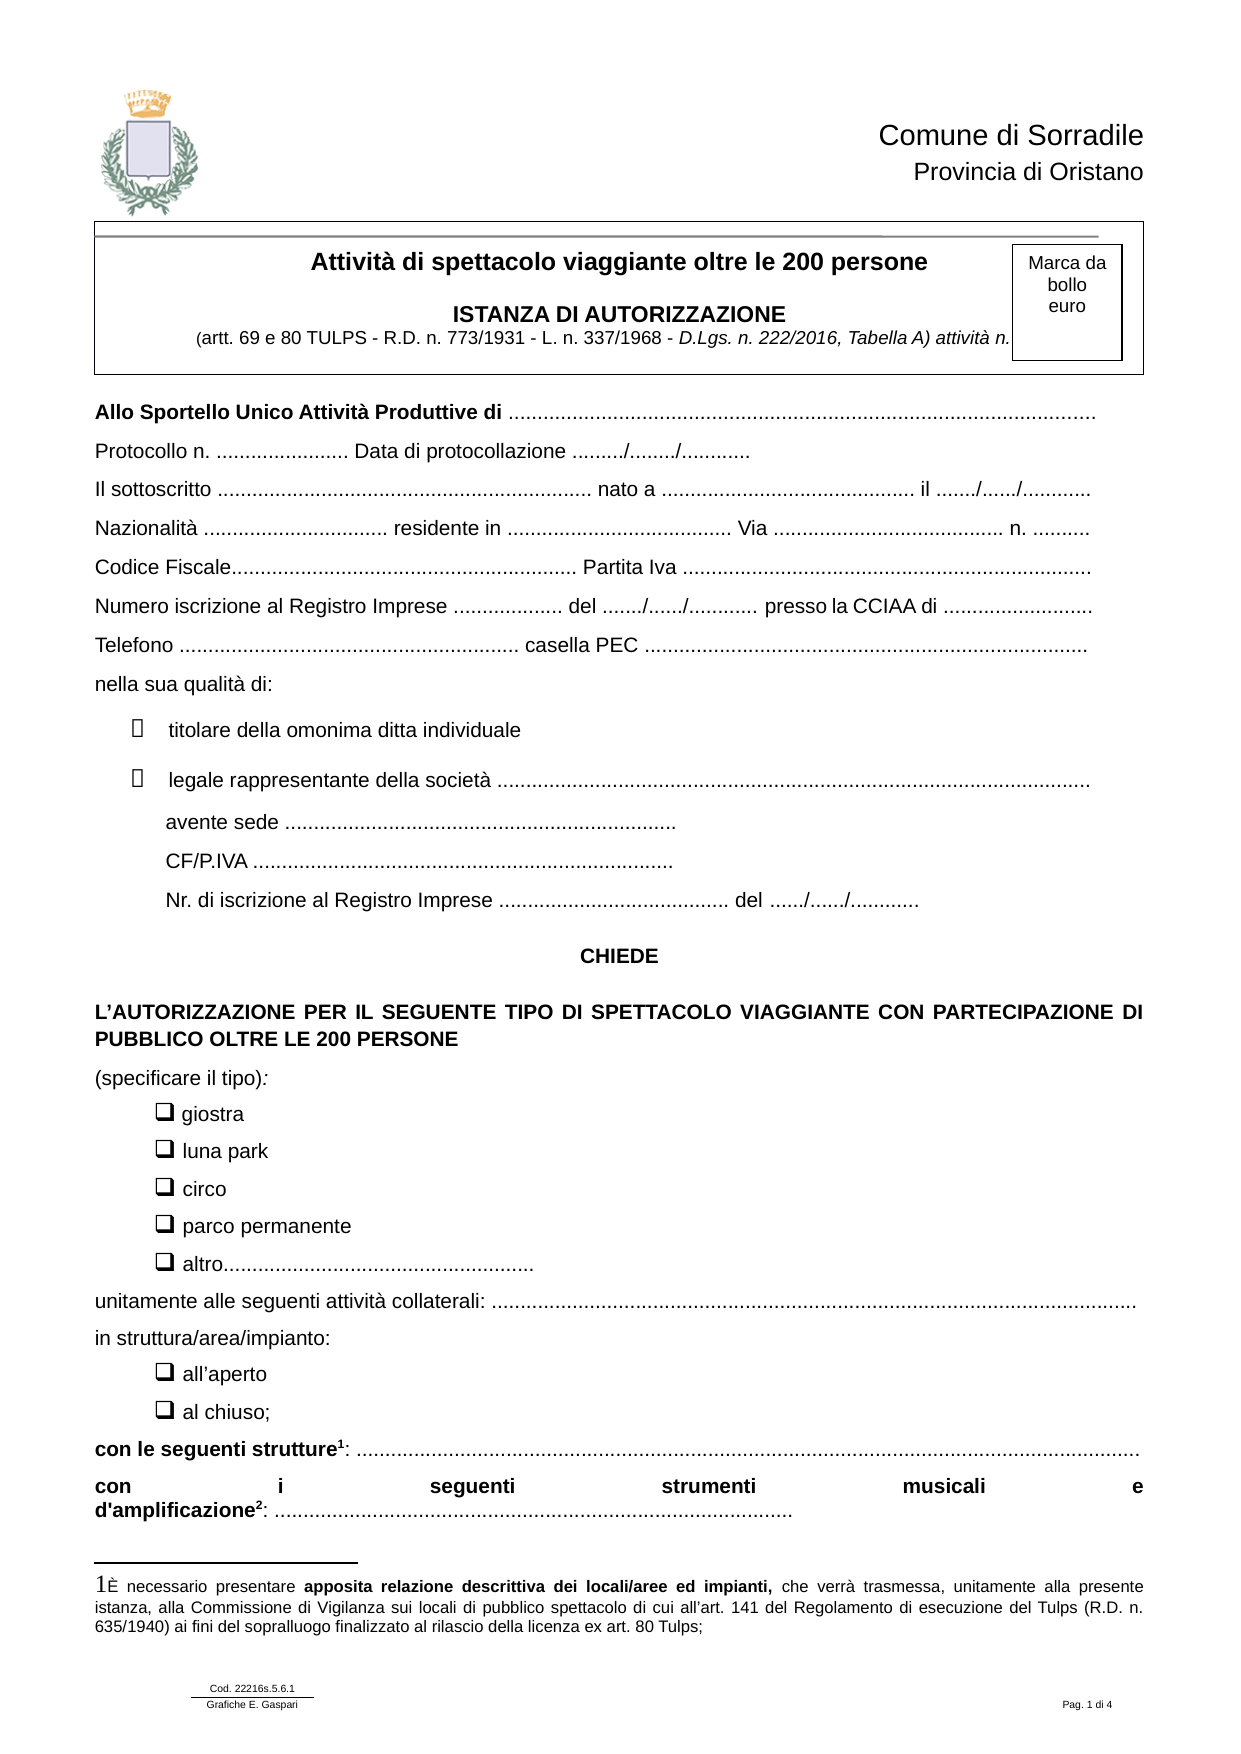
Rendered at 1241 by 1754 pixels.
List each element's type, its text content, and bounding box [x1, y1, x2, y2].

text  circo [153, 1177, 1144, 1202]
text  parco permanente [153, 1214, 1144, 1239]
text Codice Fiscale............................................................ Partita Iva ....................................................................... [94, 555, 1144, 579]
picture [98, 87, 200, 219]
text Telefono ........................................................... casella PEC ............................................................................. [94, 633, 1144, 657]
text unitamente alle seguenti attività collaterali: ................................................................................................................ [94, 1289, 1144, 1313]
text  al chiuso; [153, 1400, 1144, 1425]
text Numero iscrizione al Registro Imprese ................... del ......./....../............ presso la CCIAA di .......................... [94, 594, 1144, 618]
text Nazionalità ................................ residente in ....................................... Via ........................................ n. .......... [94, 516, 1144, 540]
text avente sede .................................................................... [165, 810, 1144, 834]
text in struttura/area/impianto: [94, 1326, 1144, 1350]
text con i seguenti strumenti musicali e d'amplificazione: .......................................................................................... [94, 1474, 1144, 1522]
text Comune di Sorradile [200, 118, 1144, 152]
text L’AUTORIZZAZIONE PER IL SEGUENTE TIPO DI SPETTACOLO VIAGGIANTE CON PARTECIPAZIONE DI PUBBLICO OLTRE LE 200 PERSONE [94, 1000, 1144, 1051]
text CF/P.IVA ......................................................................... [165, 849, 1144, 873]
text Nr. di iscrizione al Registro Imprese ........................................ del ....../....../............ [165, 888, 1144, 912]
text CHIEDE [94, 944, 1144, 968]
text Allo Sportello Unico Attività Produttive di [94, 399, 1144, 423]
text  legale rappresentante della società ....................................................................................................... [130, 760, 1144, 794]
text nella sua qualità di: [94, 672, 1144, 696]
table_header Attività di spettacolo viaggiante oltre le 200 persone ISTANZA DI AUTORIZZAZIONE (artt. 69 e 80 TULPS - R.D. n. 773/1931 - L. n. 337/1968 - D.Lgs. n. 222/2016, Tabella A) attività n. 82) [95, 222, 1143, 373]
text con le seguenti strutture: ........................................................................................................................................ [94, 1437, 1144, 1461]
text  all’aperto [153, 1362, 1144, 1387]
text (specificare il tipo): [94, 1065, 1144, 1089]
text  luna park [153, 1139, 1144, 1164]
text Il sottoscritto ................................................................. nato a ............................................ il ......./....../............ [94, 477, 1144, 501]
text  altro...................................................... [153, 1252, 1144, 1277]
text Provincia di Oristano [200, 157, 1144, 185]
text  titolare della omonima ditta individuale [130, 710, 1144, 744]
text Protocollo n. ....................... Data di protocollazione ........./......../............ [94, 438, 1144, 462]
text È necessario presentare apposita relazione descrittiva dei locali/aree ed impianti, che verrà trasmessa, unitamente alla presente istanza, alla Commissione di Vigilanza sui locali di pubblico spettacolo di cui all’art. 141 del Regolamento di esecuzione del Tulps (R.D. n. 635/1940) ai fini del sopralluogo finalizzato al rilascio della licenza ex art. 80 Tulps; [94, 1569, 1144, 1636]
text  giostra [153, 1102, 1144, 1127]
